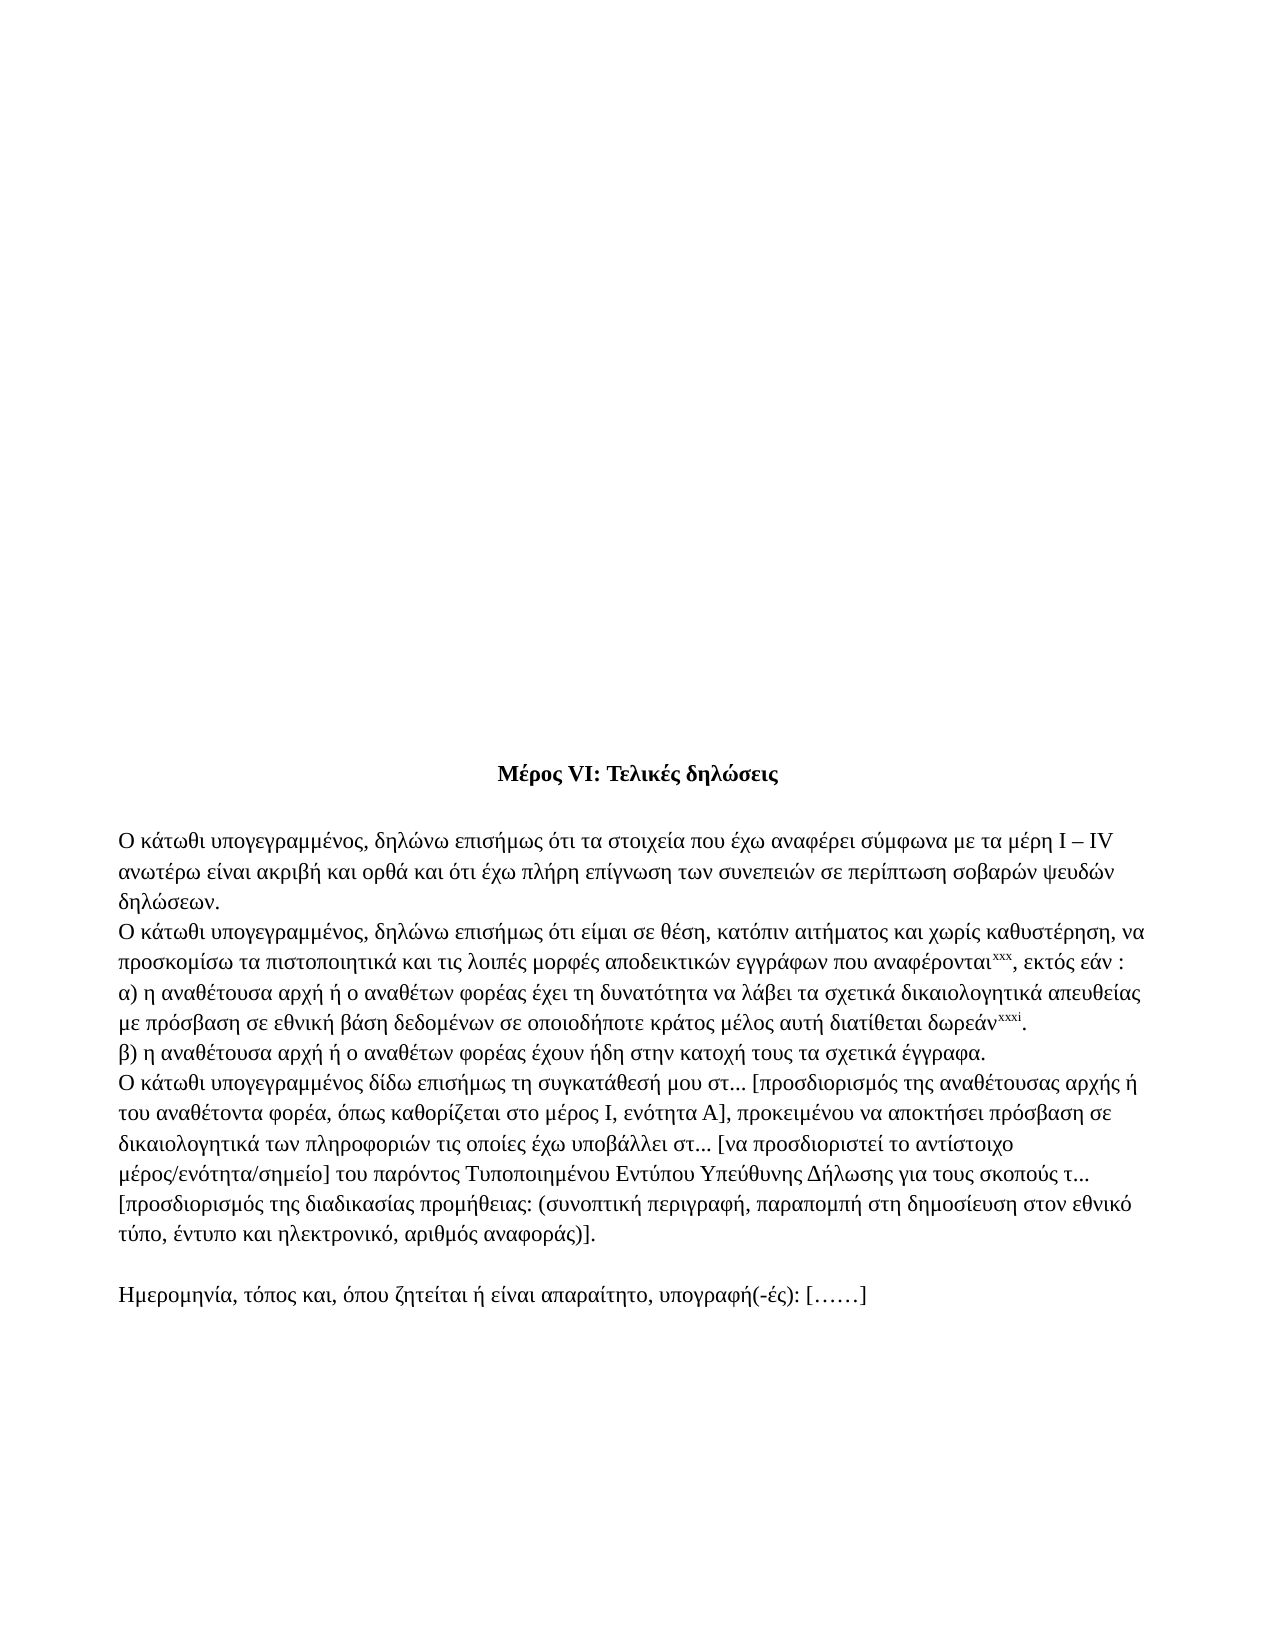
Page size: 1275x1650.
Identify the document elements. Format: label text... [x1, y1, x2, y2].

text β) η αναθέτουσα αρχή ή ο αναθέτων φορέας έχουν ήδη στην κατοχή τους τα σχετικά έγγραφα. [118, 1039, 1157, 1065]
text Ο κάτωθι υπογεγραμμένος, δηλώνω επισήμως ότι είμαι σε θέση, κατόπιν αιτήματος και χωρίς καθυστέρηση, να προσκομίσω τα πιστοποιητικά και τις λοιπές μορφές αποδεικτικών εγγράφων που αναφέρονται, εκτός εάν : [118, 918, 1157, 975]
text Ο κάτωθι υπογεγραμμένος, δηλώνω επισήμως ότι τα στοιχεία που έχω αναφέρει σύμφωνα με τα μέρη Ι – IV ανωτέρω είναι ακριβή και ορθά και ότι έχω πλήρη επίγνωση των συνεπειών σε περίπτωση σοβαρών ψευδών δηλώσεων. [118, 827, 1157, 914]
text Ημερομηνία, τόπος και, όπου ζητείται ή είναι απαραίτητο, υπογραφή(-ές): [……] [118, 1281, 1157, 1307]
text α) η αναθέτουσα αρχή ή ο αναθέτων φορέας έχει τη δυνατότητα να λάβει τα σχετικά δικαιολογητικά απευθείας με πρόσβαση σε εθνική βάση δεδομένων σε οποιοδήποτε κράτος μέλος αυτή διατίθεται δωρεάν. [118, 978, 1157, 1035]
text Ο κάτωθι υπογεγραμμένος δίδω επισήμως τη συγκατάθεσή μου στ... [προσδιορισμός της αναθέτουσας αρχής ή του αναθέτοντα φορέα, όπως καθορίζεται στο μέρος Ι, ενότητα Α], προκειμένου να αποκτήσει πρόσβαση σε δικαιολογητικά των πληροφοριών τις οποίες έχω υποβάλλει στ... [να προσδιοριστεί το αντίστοιχο μέρος/ενότητα/σημείο] του παρόντος Τυποποιημένου Εντύπου Υπεύθυνης Δήλωσης για τους σκοπούς τ... [προσδιορισμός της διαδικασίας προμήθειας: (συνοπτική περιγραφή, παραπομπή στη δημοσίευση στον εθνικό τύπο, έντυπο και ηλεκτρονικό, αριθμός αναφοράς)]. [118, 1069, 1157, 1247]
title Μέρος VI: Τελικές δηλώσεις [118, 760, 1157, 786]
